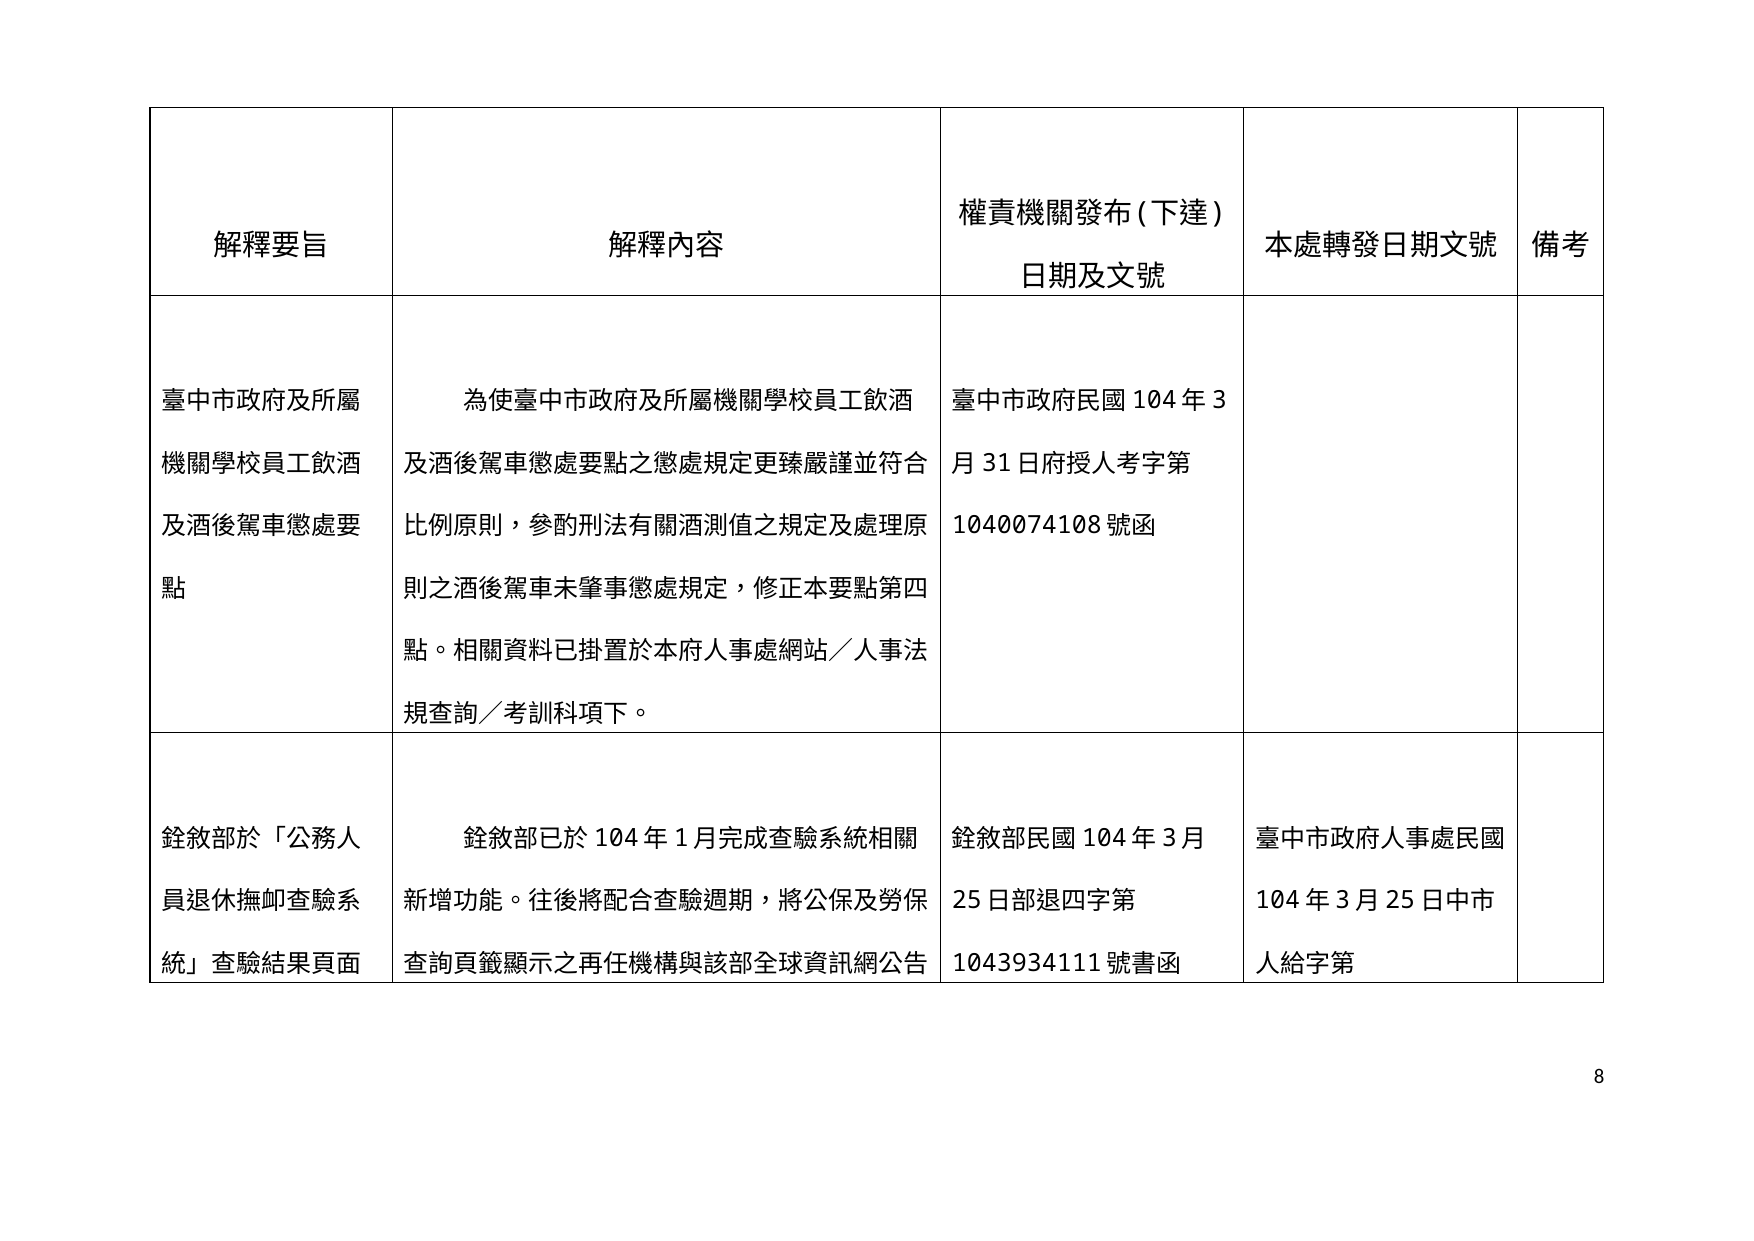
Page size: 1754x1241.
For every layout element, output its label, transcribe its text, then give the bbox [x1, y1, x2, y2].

table_cell 臺中市政府及所屬機關學校員工飲酒及酒後駕車懲處要點 [151, 296, 392, 732]
table_cell 銓敘部已於104年1月完成查驗系統相關新增功能。往後將配合查驗週期，將公保及勞保查詢頁籤顯示之再任機構與該部全球資訊網公告 [393, 733, 940, 982]
table_header 解釋要旨 [151, 108, 392, 294]
table_cell 臺中市政府民國104年3月31日府授人考字第1040074108號函 [941, 296, 1243, 732]
table_cell [1518, 733, 1603, 982]
table_header 本處轉發日期文號 [1244, 108, 1517, 294]
table_header 解釋內容 [393, 108, 940, 294]
table_header 權責機關發布(下達)日期及文號 [941, 108, 1243, 294]
table_cell 銓敘部民國104年3月25日部退四字第1043934111號書函 [941, 733, 1243, 982]
table_cell 銓敘部於「公務人員退休撫卹查驗系統」查驗結果頁面 [151, 733, 392, 982]
table_cell 為使臺中市政府及所屬機關學校員工飲酒及酒後駕車懲處要點之懲處規定更臻嚴謹並符合比例原則，參酌刑法有關酒測值之規定及處理原則之酒後駕車未肇事懲處規定，修正本要點第四點。相關資料已掛置於本府人事處網站／人事法規查詢／考訓科項下。 [393, 296, 940, 732]
table_header 備考 [1518, 108, 1603, 294]
table_cell 臺中市政府人事處民國104年3月25日中市人給字第 [1244, 733, 1517, 982]
table_cell [1518, 296, 1603, 732]
table_cell [1244, 296, 1517, 732]
